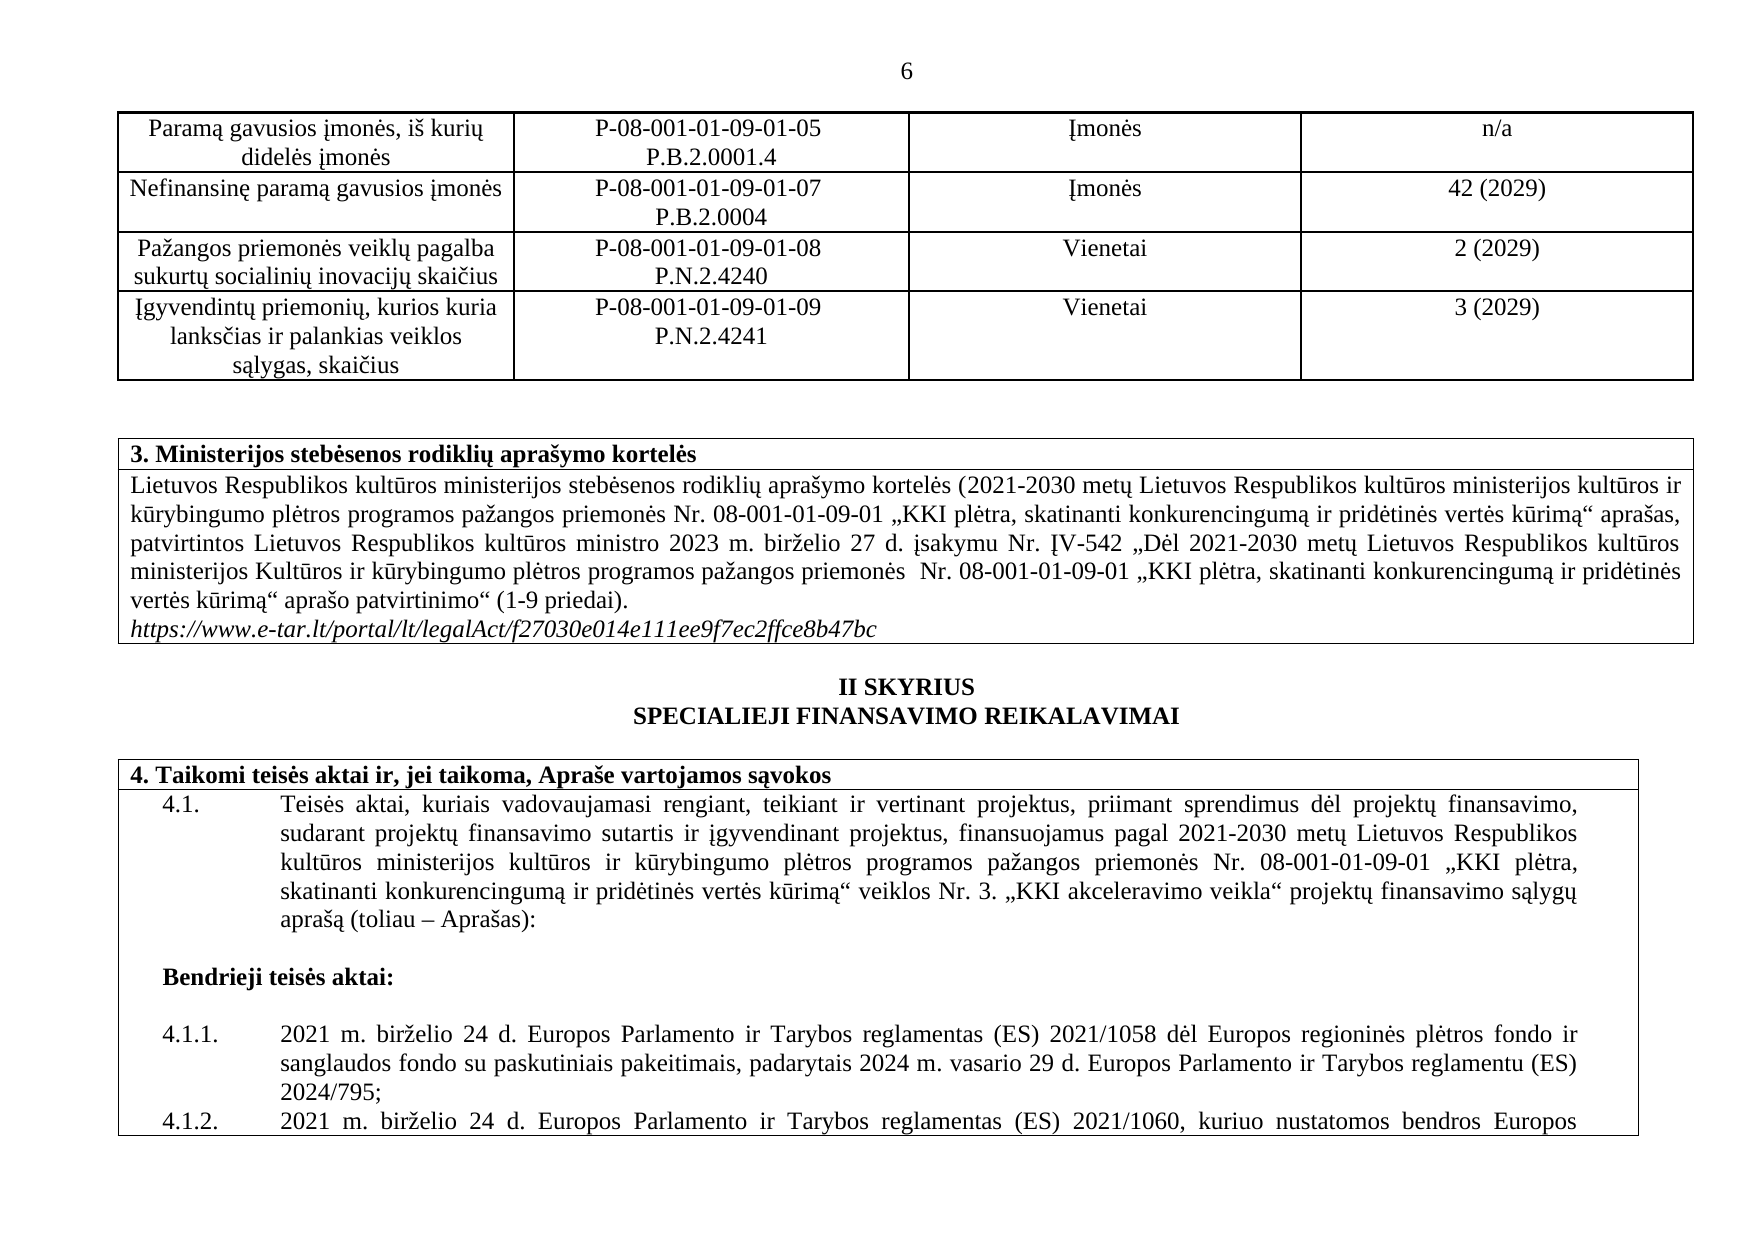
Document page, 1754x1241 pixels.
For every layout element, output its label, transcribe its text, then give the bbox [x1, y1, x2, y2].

table_cell P-08-001-01-09-01-07 P.B.2.0004 [515, 173, 908, 231]
table_cell Įmonės [910, 114, 1300, 171]
table_cell 3 (2029) [1302, 292, 1692, 378]
table_cell Nefinansinę paramą gavusios įmonės [119, 173, 513, 231]
table_cell Įgyvendintų priemonių, kurios kuria lanksčias ir palankias veiklos sąlygas, skaičius [119, 292, 513, 378]
table_cell 42 (2029) [1302, 173, 1692, 231]
table_cell Įmonės [910, 173, 1300, 231]
table_cell Vienetai [910, 233, 1300, 290]
table_cell Pažangos priemonės veiklų pagalba sukurtų socialinių inovacijų skaičius [119, 233, 513, 290]
text SPECIALIEJI FINANSAVIMO REIKALAVIMAI [118, 701, 1695, 730]
table_header 3. Ministerijos stebėsenos rodiklių aprašymo kortelės [119, 439, 1693, 469]
table_cell Paramą gavusios įmonės, iš kurių didelės įmonės [119, 114, 513, 171]
table_cell 2 (2029) [1302, 233, 1692, 290]
table_cell P-08-001-01-09-01-05 P.B.2.0001.4 [515, 114, 908, 171]
table_cell 4.1. Teisės aktai, kuriais vadovaujamasi rengiant, teikiant ir vertinant projektus, priimant sprendimus dėl projektų finansavimo, sudarant projektų finansavimo sutartis ir įgyvendinant projektus, finansuojamus pagal 2021-2030 metų Lietuvos Respublikos kultūros ministerijos kultūros ir kūrybingumo plėtros programos pažangos priemonės Nr. 08-001-01-09-01 „KKI plėtra, skatinanti konkurencingumą ir pridėtinės vertės kūrimą“ veiklos Nr. 3. „KKI akceleravimo veikla“ projektų finansavimo sąlygų aprašą (toliau – Aprašas): Bendrieji teisės aktai: 4.1.1. 2021 m. birželio 24 d. Europos Parlamento ir Tarybos reglamentas (ES) 2021/1058 dėl Europos regioninės plėtros fondo ir sanglaudos fondo su paskutiniais pakeitimais, padarytais 2024 m. vasario 29 d. Europos Parlamento ir Tarybos reglamentu (ES) 2024/795; 4.1.2. 2021 m. birželio 24 d. Europos Parlamento ir Tarybos reglamentas (ES) 2021/1060, kuriuo nustatomos bendros Europos [119, 790, 1638, 1134]
table_cell n/a [1302, 114, 1692, 171]
table_cell P-08-001-01-09-01-08 P.N.2.4240 [515, 233, 908, 290]
table_cell Lietuvos Respublikos kultūros ministerijos stebėsenos rodiklių aprašymo kortelės (2021-2030 metų Lietuvos Respublikos kultūros ministerijos kultūros ir kūrybingumo plėtros programos pažangos priemonės Nr. 08-001-01-09-01 „KKI plėtra, skatinanti konkurencingumą ir pridėtinės vertės kūrimą“ aprašas, patvirtintos Lietuvos Respublikos kultūros ministro 2023 m. birželio 27 d. įsakymu Nr. ĮV-542 „Dėl 2021-2030 metų Lietuvos Respublikos kultūros ministerijos Kultūros ir kūrybingumo plėtros programos pažangos priemonės Nr. 08-001-01-09-01 „KKI plėtra, skatinanti konkurencingumą ir pridėtinės vertės kūrimą“ aprašo patvirtinimo“ (1-9 priedai). https://www.e-tar.lt/portal/lt/legalAct/f27030e014e111ee9f7ec2ffce8b47bc [119, 470, 1693, 643]
table_header 4. Taikomi teisės aktai ir, jei taikoma, Apraše vartojamos sąvokos [119, 760, 1638, 788]
table_cell P-08-001-01-09-01-09 P.N.2.4241 [515, 292, 908, 378]
table_cell Vienetai [910, 292, 1300, 378]
text II SKYRIUS [118, 672, 1695, 701]
